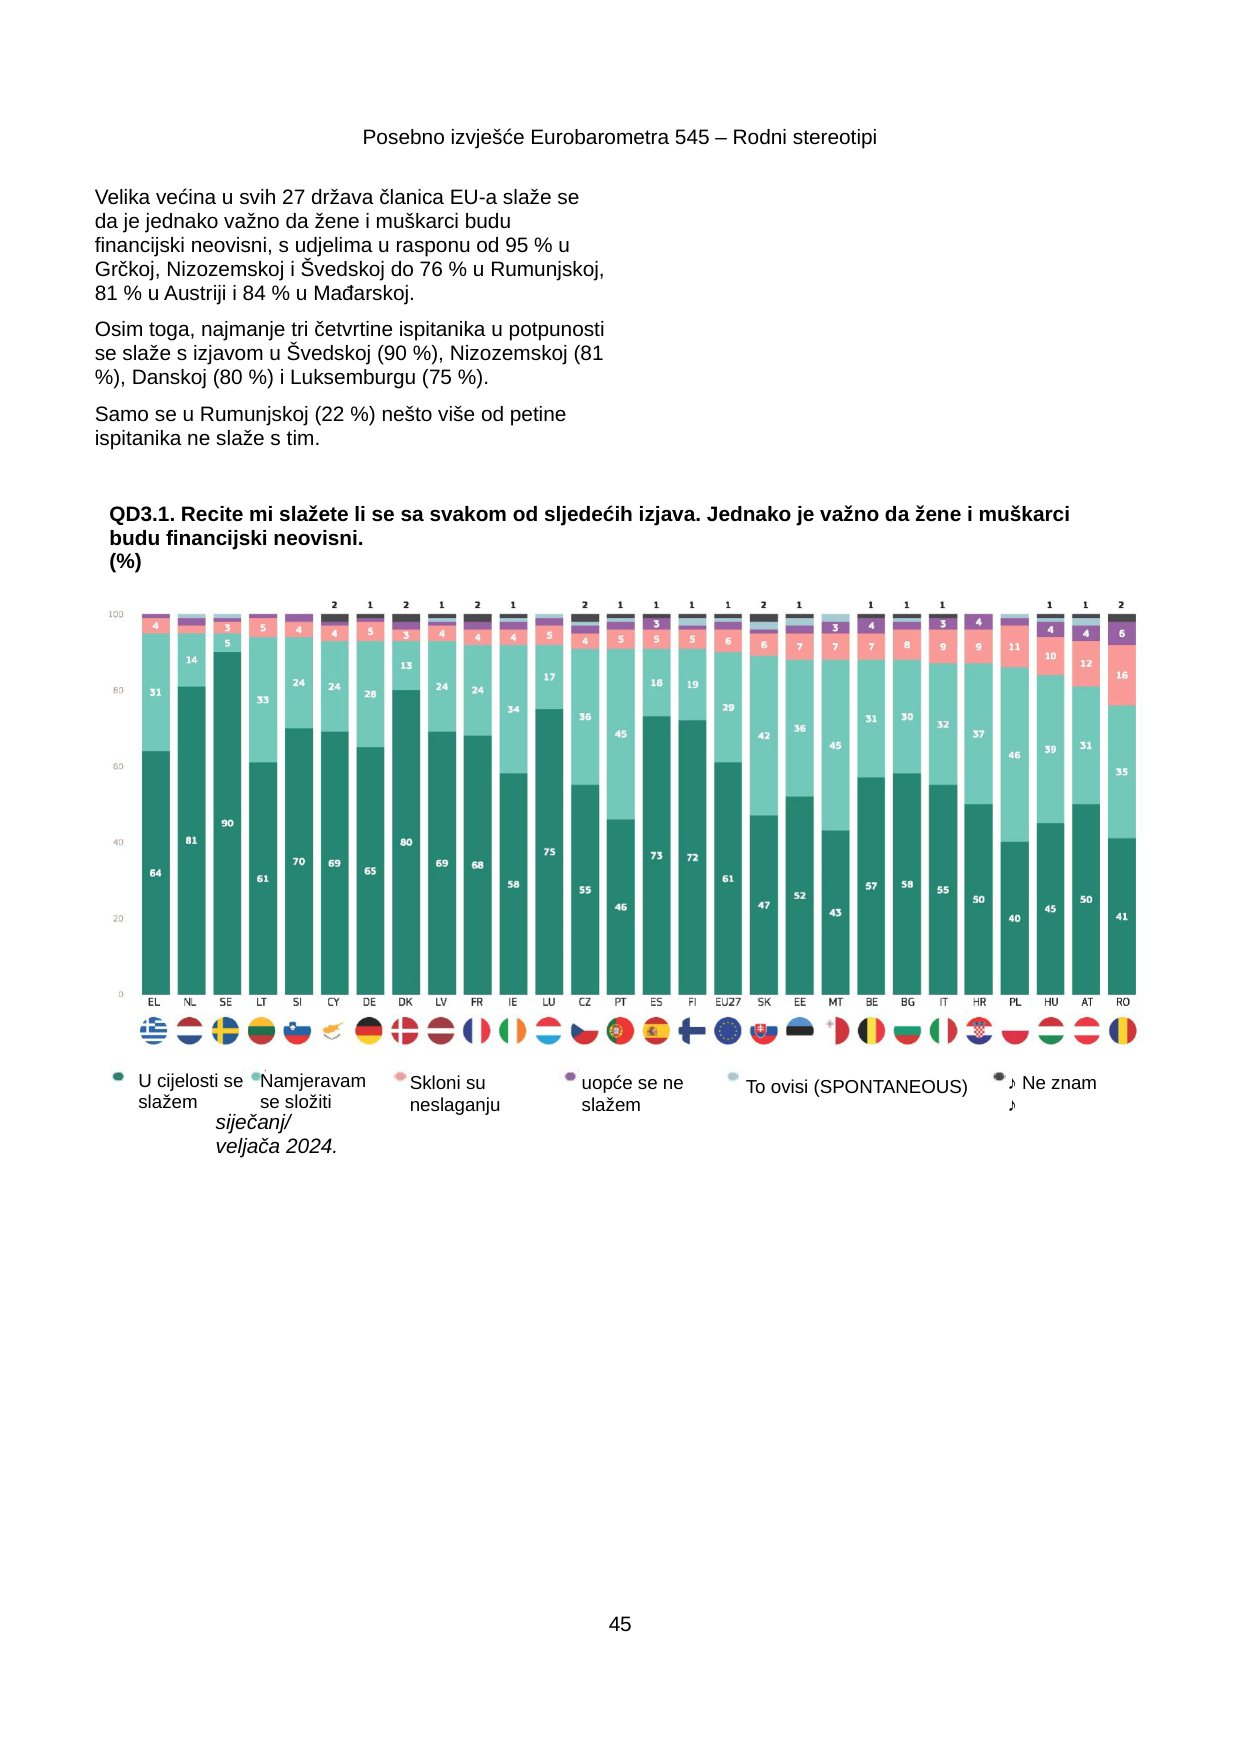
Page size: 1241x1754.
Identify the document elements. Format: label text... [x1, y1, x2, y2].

picture [100, 594, 1145, 1054]
text Samo se u Rumunjskoj (22 %) nešto više od petine ispitanika ne slaže s tim. [94, 402, 605, 450]
picture [847, 1081, 856, 1091]
text Velika većina u svih 27 država članica EU-a slaže se da je jednako važno da žene i muškarci budu financijski neovisni, s udjelima u rasponu od 95 % u Grčkoj, Nizozemskoj i Švedskoj do 76 % u Rumunjskoj, 81 % u Austriji i 84 % u Mađarskoj. [94, 184, 605, 304]
picture [924, 1081, 933, 1091]
picture [898, 1083, 903, 1091]
text Osim toga, najmanje tri četvrtine ispitanika u potpunosti se slaže s izjavom u Švedskoj (90 %), Nizozemskoj (81 %), Danskoj (80 %) i Luksemburgu (75 %). [94, 317, 605, 389]
picture [106, 1055, 1006, 1091]
picture [862, 1083, 867, 1091]
